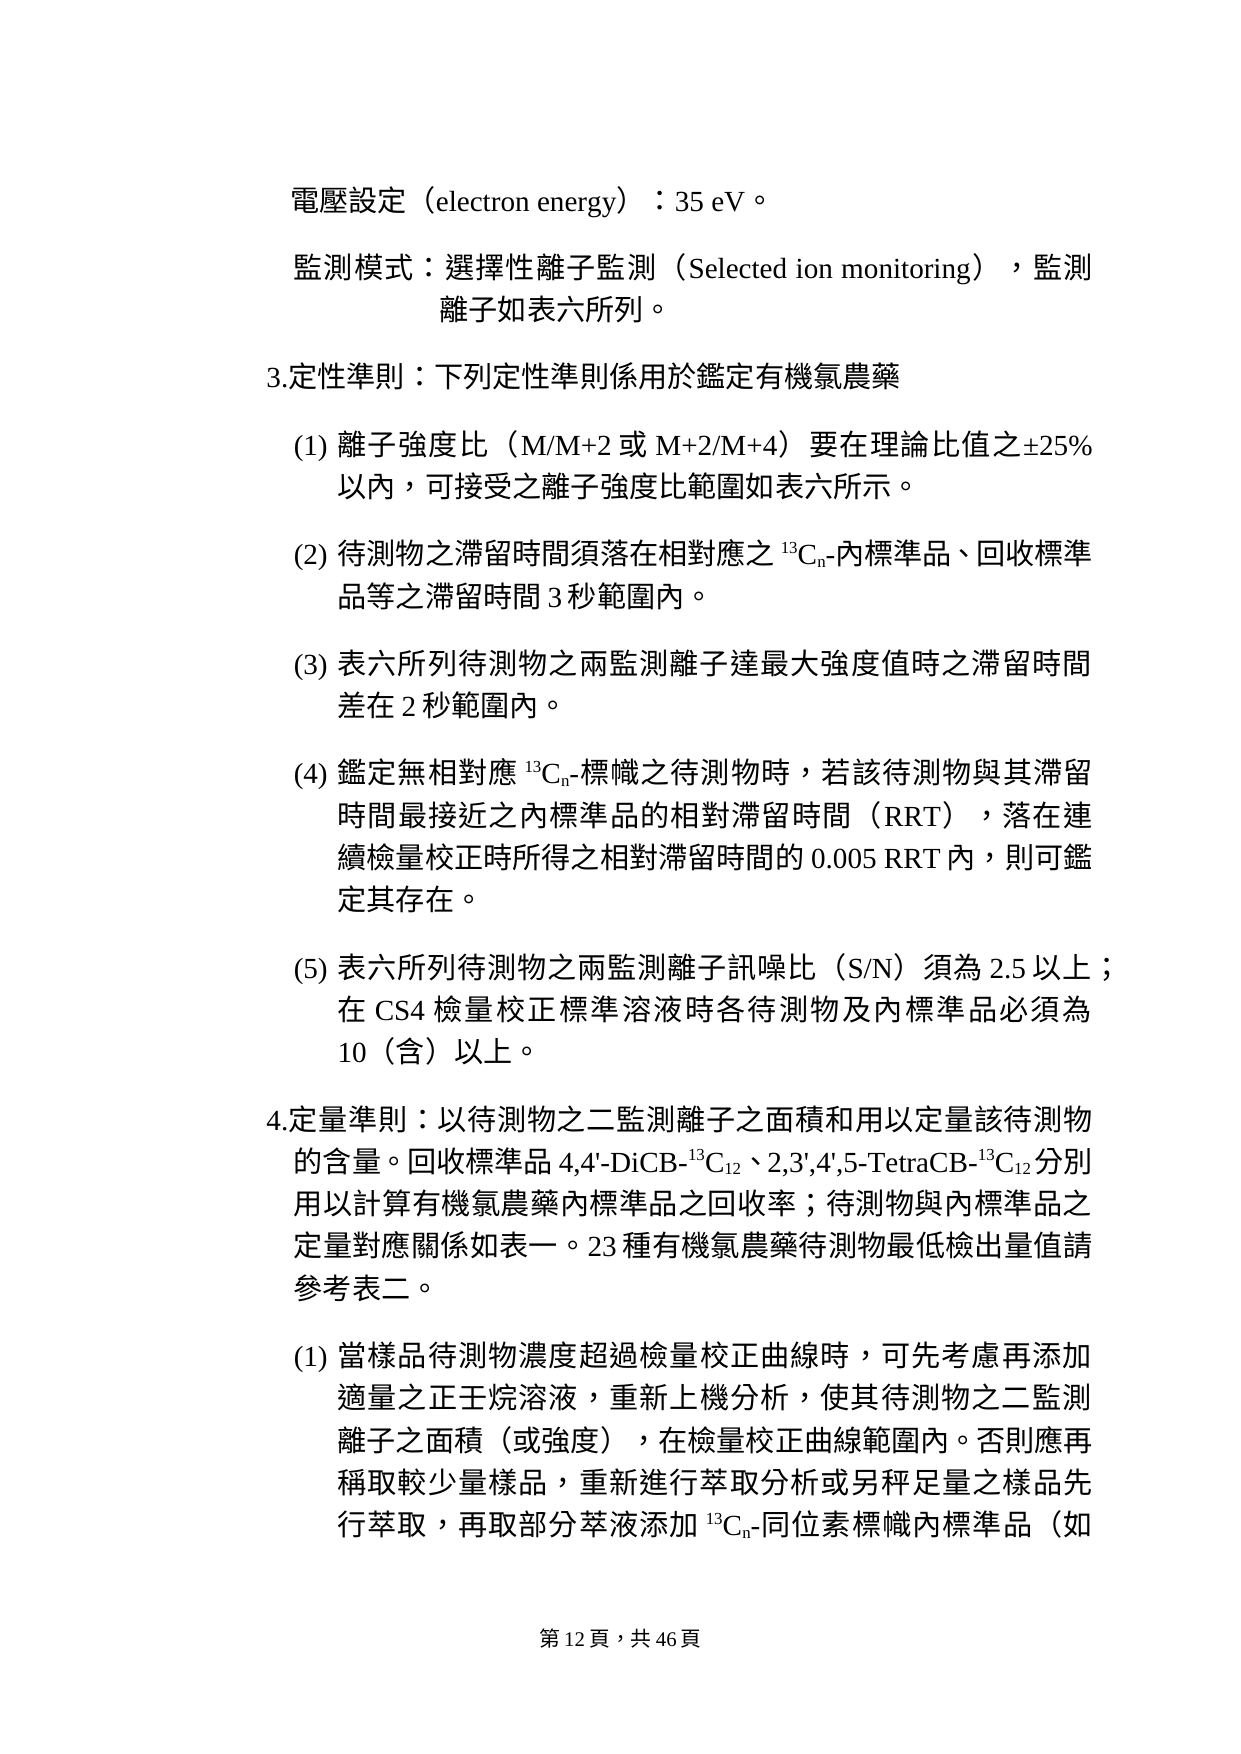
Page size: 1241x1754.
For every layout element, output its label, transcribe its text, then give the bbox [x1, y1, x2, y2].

text 電壓設定（electron energy）：35 eV。 [290, 177, 1092, 219]
list 離子強度比（M/M+2或M+2/M+4）要在理論比值之±25%以內，可接受之離子強度比範圍如表六所示。 [293, 421, 1092, 506]
list 鑑定無相對應13Cn-標幟之待測物時，若該待測物與其滯留時間最接近之內標準品的相對滯留時間（RRT），落在連續檢量校正時所得之相對滯留時間的0.005 RRT內，則可鑑定其存在。 [293, 750, 1092, 919]
list 當樣品待測物濃度超過檢量校正曲線時，可先考慮再添加適量之正壬烷溶液，重新上機分析，使其待測物之二監測離子之面積（或強度），在檢量校正曲線範圍內。否則應再稱取較少量樣品，重新進行萃取分析或另秤足量之樣品先行萃取，再取部分萃液添加13Cn-同位素標幟內標準品（如 [293, 1333, 1092, 1544]
list 待測物之滯留時間須落在相對應之13Cn-內標準品、回收標準品等之滯留時間3秒範圍內。 [293, 531, 1092, 616]
text 3.定性準則：下列定性準則係用於鑑定有機氯農藥 [266, 354, 1092, 396]
text 監測模式：選擇性離子監測（Selected ion monitoring），監測離子如表六所列。 [293, 244, 1092, 329]
text 4.定量準則：以待測物之二監測離子之面積和用以定量該待測物的含量。回收標準品4,4'-DiCB-13C12、2,3',4',5-TetraCB-13C12分別用以計算有機氯農藥內標準品之回收率；待測物與內標準品之定量對應關係如表一。23種有機氯農藥待測物最低檢出量值請參考表二。 [266, 1096, 1092, 1308]
list 表六所列待測物之兩監測離子達最大強度值時之滯留時間差在2秒範圍內。 [293, 641, 1092, 725]
list 表六所列待測物之兩監測離子訊噪比（S/N）須為2.5以上；在CS4檢量校正標準溶液時各待測物及內標準品必須為10（含）以上。 [293, 944, 1092, 1071]
